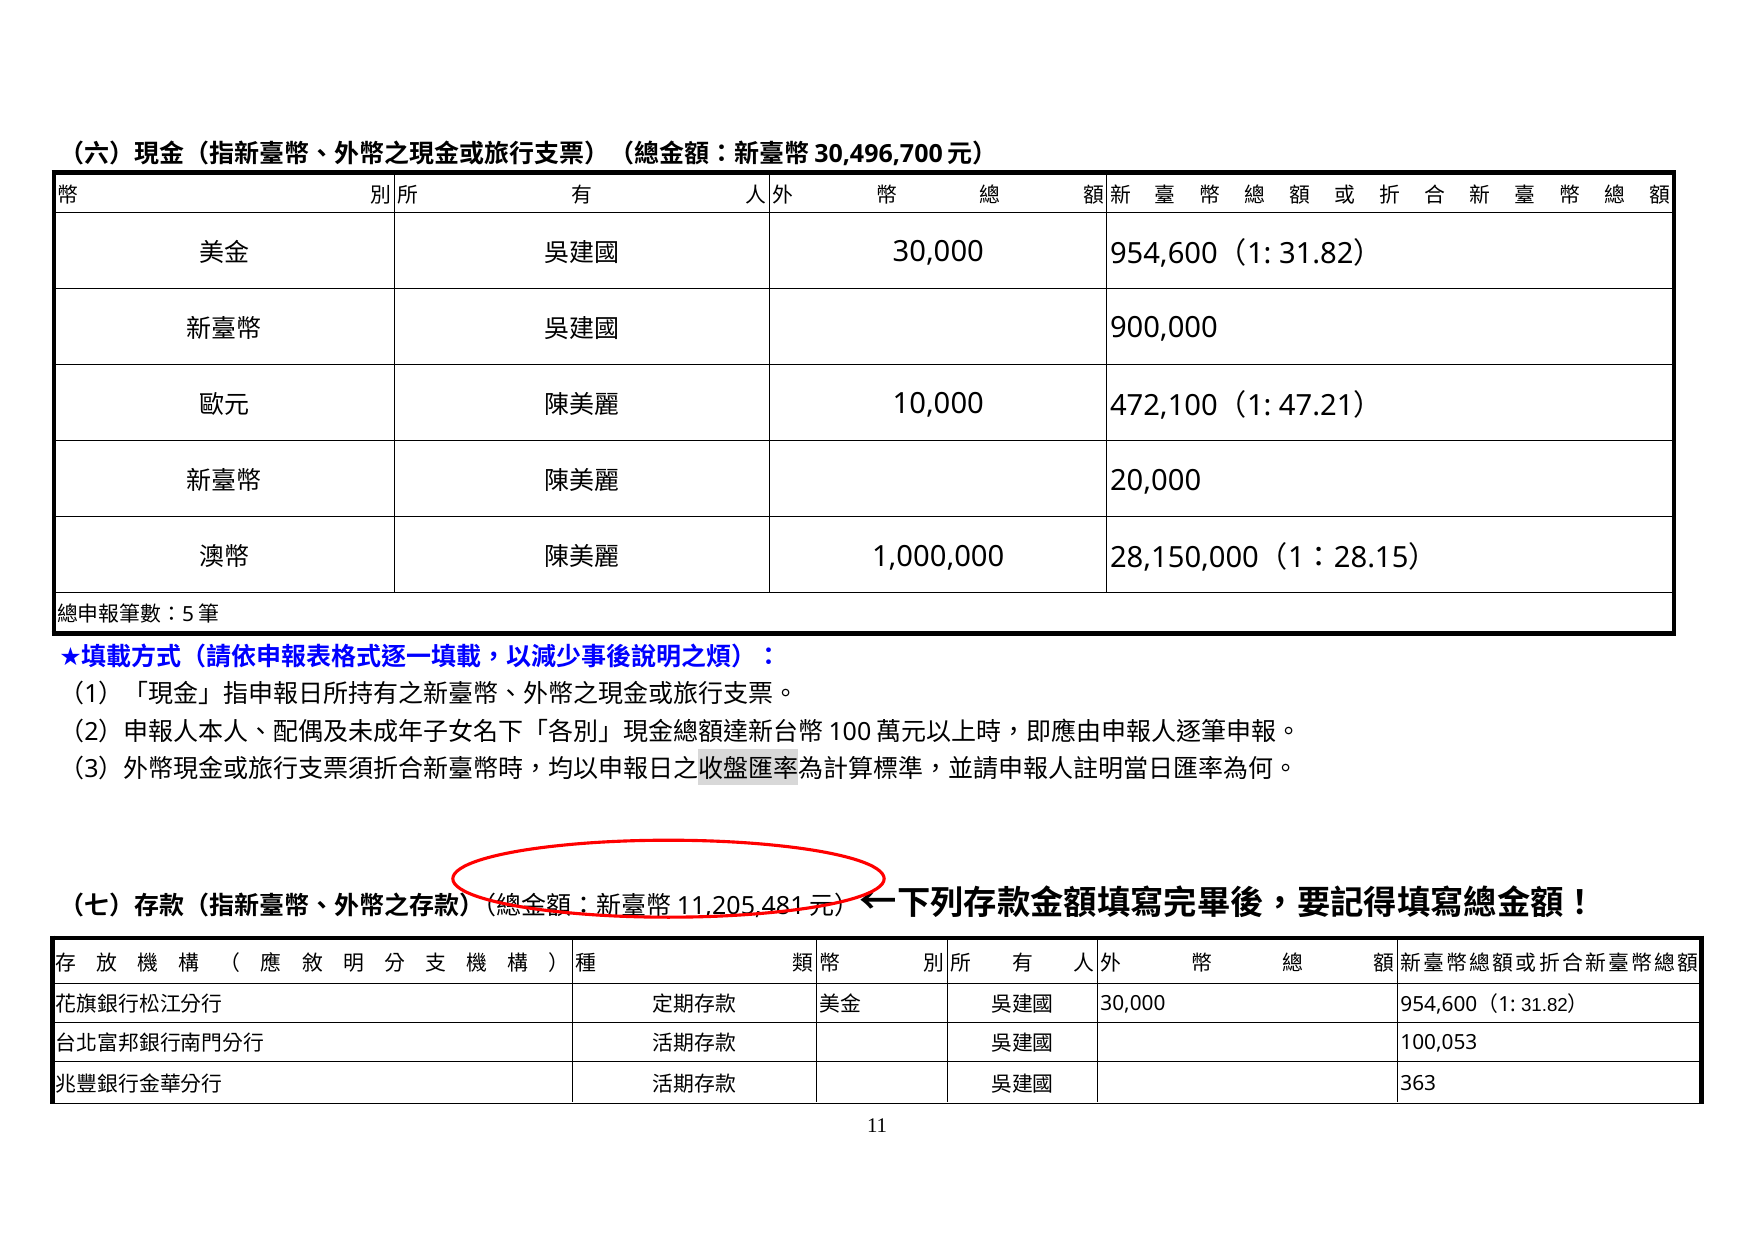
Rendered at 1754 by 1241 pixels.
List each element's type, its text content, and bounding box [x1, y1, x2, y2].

table_cell 954,600（1: 31.82） [1398, 984, 1699, 1021]
table_cell 活期存款 [573, 1062, 816, 1102]
table_cell 954,600（1: 31.82） [1107, 213, 1672, 288]
table_cell [817, 1023, 947, 1061]
table_cell 10,000 [770, 365, 1106, 440]
table_header 新臺幣總額或折合新臺幣總額 [1107, 175, 1672, 212]
table_cell 30,000 [1098, 984, 1397, 1021]
table_cell [817, 1062, 947, 1102]
table_cell 新臺幣 [56, 441, 394, 516]
table_cell 定期存款 [573, 984, 816, 1021]
table_header 幣別 [817, 940, 947, 982]
table_cell 吳建國 [395, 289, 769, 364]
table_cell 新臺幣 [56, 289, 394, 364]
table_cell 花旗銀行松江分行 [55, 984, 572, 1021]
table_cell 澳幣 [56, 517, 394, 592]
table_cell 總申報筆數：5筆 [56, 593, 1672, 631]
table_cell 美金 [817, 984, 947, 1021]
table_cell 活期存款 [573, 1023, 816, 1061]
table_cell 900,000 [1107, 289, 1672, 364]
table_cell 吳建國 [948, 984, 1097, 1021]
text （1）「現金」指申報日所持有之新臺幣、外幣之現金或旅行支票。 [59, 673, 1695, 711]
table_cell 陳美麗 [395, 517, 769, 592]
table_cell 台北富邦銀行南門分行 [55, 1023, 572, 1061]
table_cell 100,053 [1398, 1023, 1699, 1061]
table_cell 陳美麗 [395, 441, 769, 516]
table_cell 28,150,000（1：28.15） [1107, 517, 1672, 592]
table_cell 兆豐銀行金華分行 [55, 1062, 572, 1102]
text （2）申報人本人、配偶及未成年子女名下「各別」現金總額達新台幣100萬元以上時，即應由申報人逐筆申報。 [59, 711, 1695, 748]
table_header 所有人 [948, 940, 1097, 982]
table_cell 陳美麗 [395, 365, 769, 440]
table_header 幣別 [56, 175, 394, 212]
text （六）現金（指新臺幣、外幣之現金或旅行支票）（總金額：新臺幣30,496,700元） [59, 132, 1695, 170]
table_cell [1098, 1023, 1397, 1061]
table_cell [1098, 1062, 1397, 1102]
table_cell 472,100（1: 47.21） [1107, 365, 1672, 440]
table_cell 30,000 [770, 213, 1106, 288]
text ★填載方式（請依申報表格式逐一填載，以減少事後說明之煩）： [59, 636, 1695, 673]
table_cell 吳建國 [395, 213, 769, 288]
table_cell 吳建國 [948, 1023, 1097, 1061]
text （七）存款（指新臺幣、外幣之存款）（總金額：新臺幣11,205,481元）←下列存款金額填寫完畢後，要記得填寫總金額！ [59, 861, 1695, 936]
table_header 外幣總額 [1098, 940, 1397, 982]
table_header 新臺幣總額或折合新臺幣總額 [1398, 940, 1699, 982]
table_cell 20,000 [1107, 441, 1672, 516]
table_header 存放機構（應敘明分支機構） [55, 940, 572, 982]
table_header 外幣總額 [770, 175, 1106, 212]
table_cell 美金 [56, 213, 394, 288]
table_header 所有人 [395, 175, 769, 212]
table_header 種類 [573, 940, 816, 982]
table_cell 363 [1398, 1062, 1699, 1102]
text （3）外幣現金或旅行支票須折合新臺幣時，均以申報日之收盤匯率為計算標準，並請申報人註明當日匯率為何。 [59, 748, 1695, 786]
table_cell [770, 441, 1106, 516]
table_cell 歐元 [56, 365, 394, 440]
table_cell [770, 289, 1106, 364]
table_cell 吳建國 [948, 1062, 1097, 1102]
table_cell 1,000,000 [770, 517, 1106, 592]
